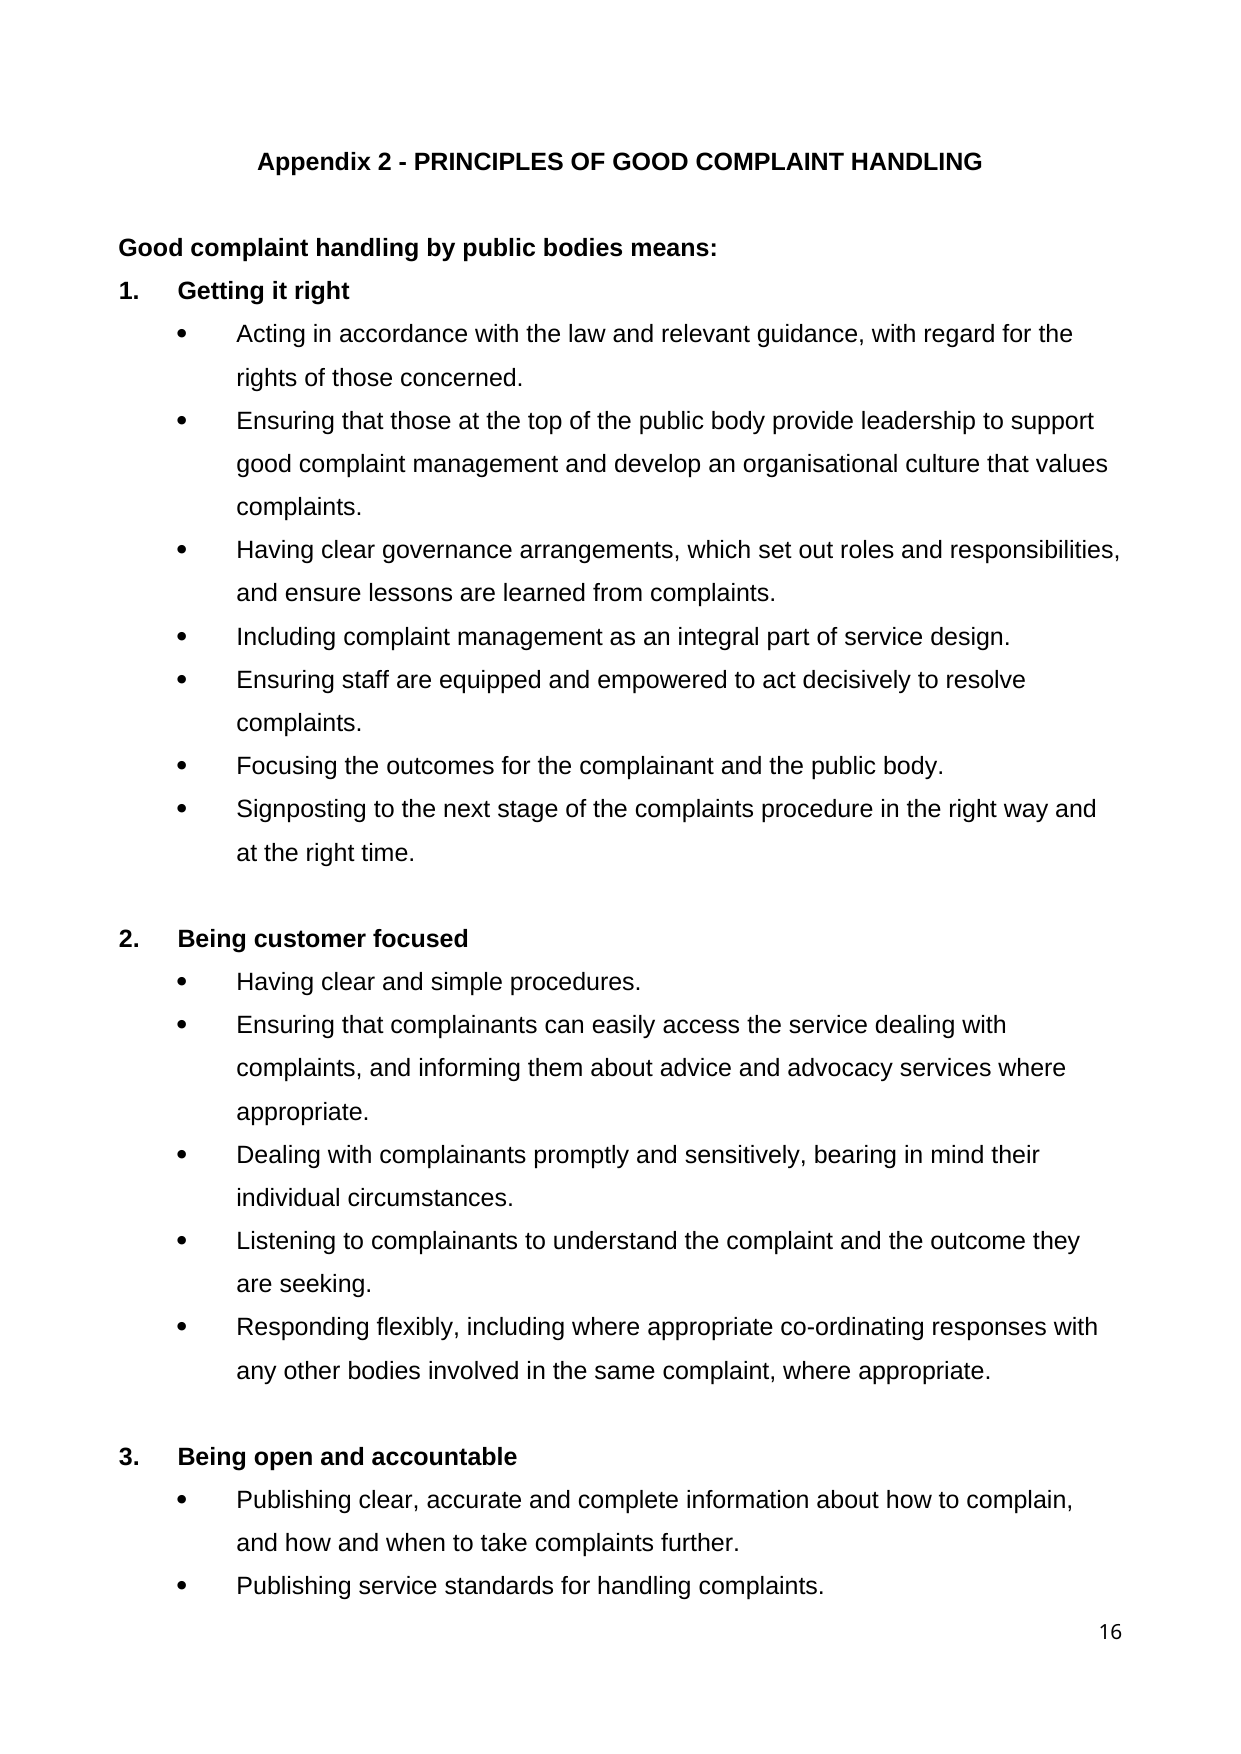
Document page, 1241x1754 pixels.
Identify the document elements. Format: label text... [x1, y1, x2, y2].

list Having clear governance arrangements, which set out roles and responsibilities, and ensure lessons are learned from complaints. [177, 535, 1122, 607]
list Including complaint management as an integral part of service design. [177, 622, 1122, 650]
list Dealing with complainants promptly and sensitively, bearing in mind their individual circumstances. [177, 1140, 1122, 1212]
text 3. Being open and accountable [119, 1442, 1122, 1471]
text Appendix 2 - PRINCIPLES OF GOOD COMPLAINT HANDLING [118, 147, 1122, 176]
list Ensuring that complainants can easily access the service dealing with complaints, and informing them about advice and advocacy services where appropriate. [177, 1010, 1122, 1125]
list Listening to complainants to understand the complaint and the outcome they are seeking. [177, 1226, 1122, 1298]
list Ensuring that those at the top of the public body provide leadership to support good complaint management and develop an organisational culture that values complaints. [177, 406, 1122, 521]
list Having clear and simple procedures. [177, 967, 1122, 996]
list Responding flexibly, including where appropriate co-ordinating responses with any other bodies involved in the same complaint, where appropriate. [177, 1312, 1122, 1384]
text 2. Being customer focused [119, 924, 1122, 953]
list Focusing the outcomes for the complainant and the public body. [177, 751, 1122, 780]
list Publishing clear, accurate and complete information about how to complain, and how and when to take complaints further. [177, 1485, 1122, 1557]
list Ensuring staff are equipped and empowered to act decisively to resolve complaints. [177, 665, 1122, 737]
list Publishing service standards for handling complaints. [177, 1571, 1122, 1600]
list Acting in accordance with the law and relevant guidance, with regard for the rights of those concerned. [177, 319, 1122, 391]
text Good complaint handling by public bodies means: [118, 233, 1122, 262]
list Signposting to the next stage of the complaints procedure in the right way and at the right time. [177, 794, 1122, 866]
text 1. Getting it right [118, 276, 1122, 305]
